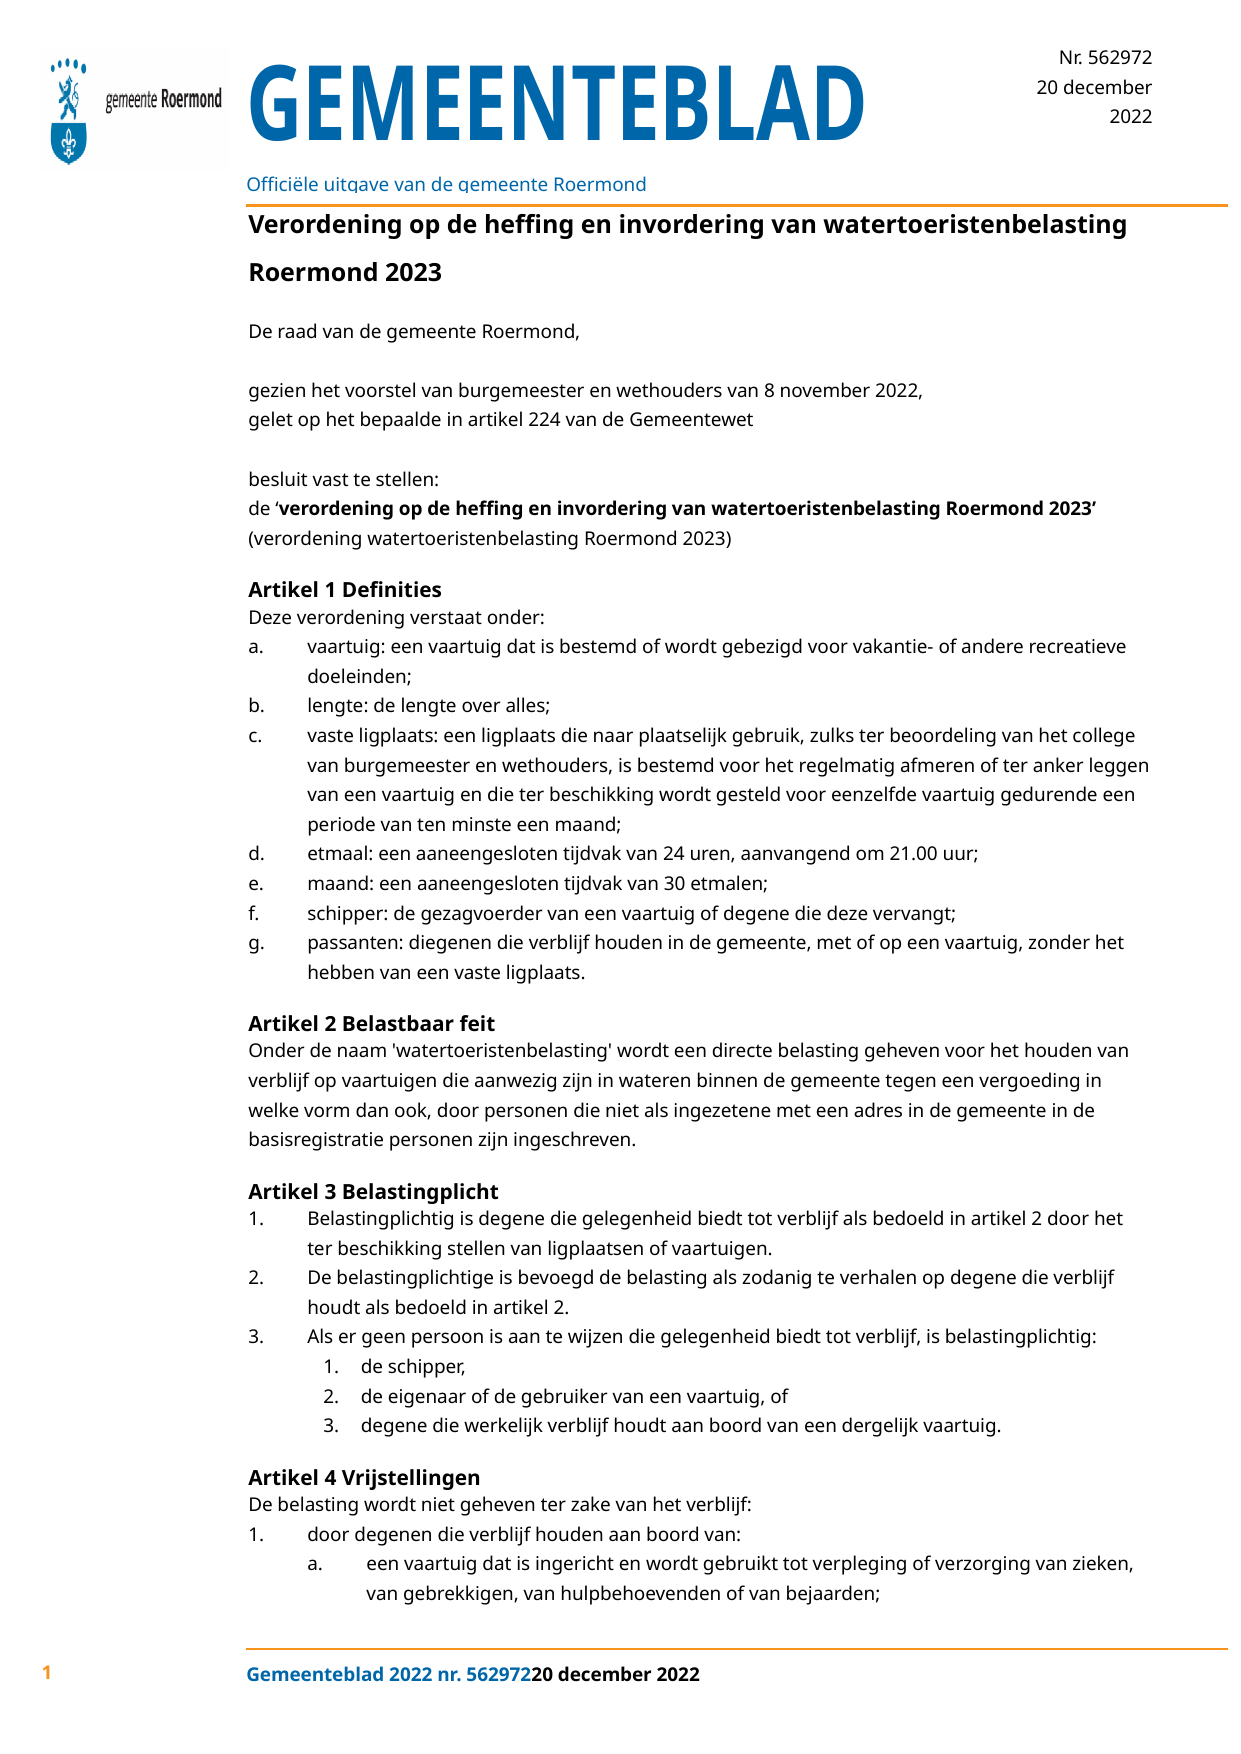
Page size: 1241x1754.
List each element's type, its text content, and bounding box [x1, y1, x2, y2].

list vaste ligplaats: een ligplaats die naar plaatselijk gebruik, zulks ter beoordeling van het college van burgemeester en wethouders, is bestemd voor het regelmatig afmeren of ter anker leggen van een vaartuig en die ter beschikking wordt gesteld voor eenzelfde vaartuig gedurende een periode van ten minste een maand; [248, 722, 1152, 837]
text Artikel 1 Definities [248, 575, 1152, 604]
list De belastingplichtige is bevoegd de belasting als zodanig te verhalen op degene die verblijf houdt als bedoeld in artikel 2. [248, 1264, 1152, 1320]
list etmaal: een aaneengesloten tijdvak van 24 uren, aanvangend om 21.00 uur; [248, 841, 1152, 866]
text Artikel 3 Belastingplicht [248, 1177, 1152, 1205]
text gelet op het bepaalde in artikel 224 van de Gemeentewet [248, 407, 1152, 432]
list Als er geen persoon is aan te wijzen die gelegenheid biedt tot verblijf, is belastingplichtig: [248, 1324, 1152, 1349]
list een vaartuig dat is ingericht en wordt gebruikt tot verpleging of verzorging van zieken, van gebrekkigen, van hulpbehoevenden of van bejaarden; [307, 1550, 1152, 1606]
text de ‘verordening op de heffing en invordering van watertoeristenbelasting Roermond 2023’ [248, 495, 1152, 521]
list vaartuig: een vaartuig dat is bestemd of wordt gebezigd voor vakantie- of andere recreatieve doeleinden; [248, 633, 1152, 689]
text gezien het voorstel van burgemeester en wethouders van 8 november 2022, [248, 377, 1152, 403]
text Onder de naam 'watertoeristenbelasting' wordt een directe belasting geheven voor het houden van verblijf op vaartuigen die aanwezig zijn in wateren binnen de gemeente tegen een vergoeding in welke vorm dan ook, door personen die niet als ingezetene met een adres in de gemeente in de basisregistratie personen zijn ingeschreven. [248, 1038, 1152, 1152]
text De belasting wordt niet geheven ter zake van het verblijf: [248, 1491, 1152, 1517]
text De raad van de gemeente Roermond, [248, 318, 1152, 344]
text Artikel 4 Vrijstellingen [248, 1463, 1152, 1491]
text (verordening watertoeristenbelasting Roermond 2023) [248, 525, 1152, 551]
list schipper: de gezagvoerder van een vaartuig of degene die deze vervangt; [248, 900, 1152, 925]
text Artikel 2 Belastbaar feit [248, 1009, 1152, 1038]
list door degenen die verblijf houden aan boord van: [248, 1521, 1152, 1547]
text Deze verordening verstaat onder: [248, 604, 1152, 629]
list de eigenaar of de gebruiker van een vaartuig, of [323, 1383, 1152, 1408]
picture [41, 47, 231, 172]
list degene die werkelijk verblijf houdt aan boord van een dergelijk vaartuig. [323, 1412, 1152, 1438]
list passanten: diegenen die verblijf houden in de gemeente, met of op een vaartuig, zonder het hebben van een vaste ligplaats. [248, 929, 1152, 984]
text Verordening op de heffing en invordering van watertoeristenbelasting Roermond 2023 [248, 207, 1152, 288]
list Belastingplichtig is degene die gelegenheid biedt tot verblijf als bedoeld in artikel 2 door het ter beschikking stellen van ligplaatsen of vaartuigen. [248, 1205, 1152, 1261]
list de schipper, [323, 1353, 1152, 1379]
list maand: een aaneengesloten tijdvak van 30 etmalen; [248, 870, 1152, 896]
list lengte: de lengte over alles; [248, 693, 1152, 718]
text besluit vast te stellen: [248, 466, 1152, 492]
